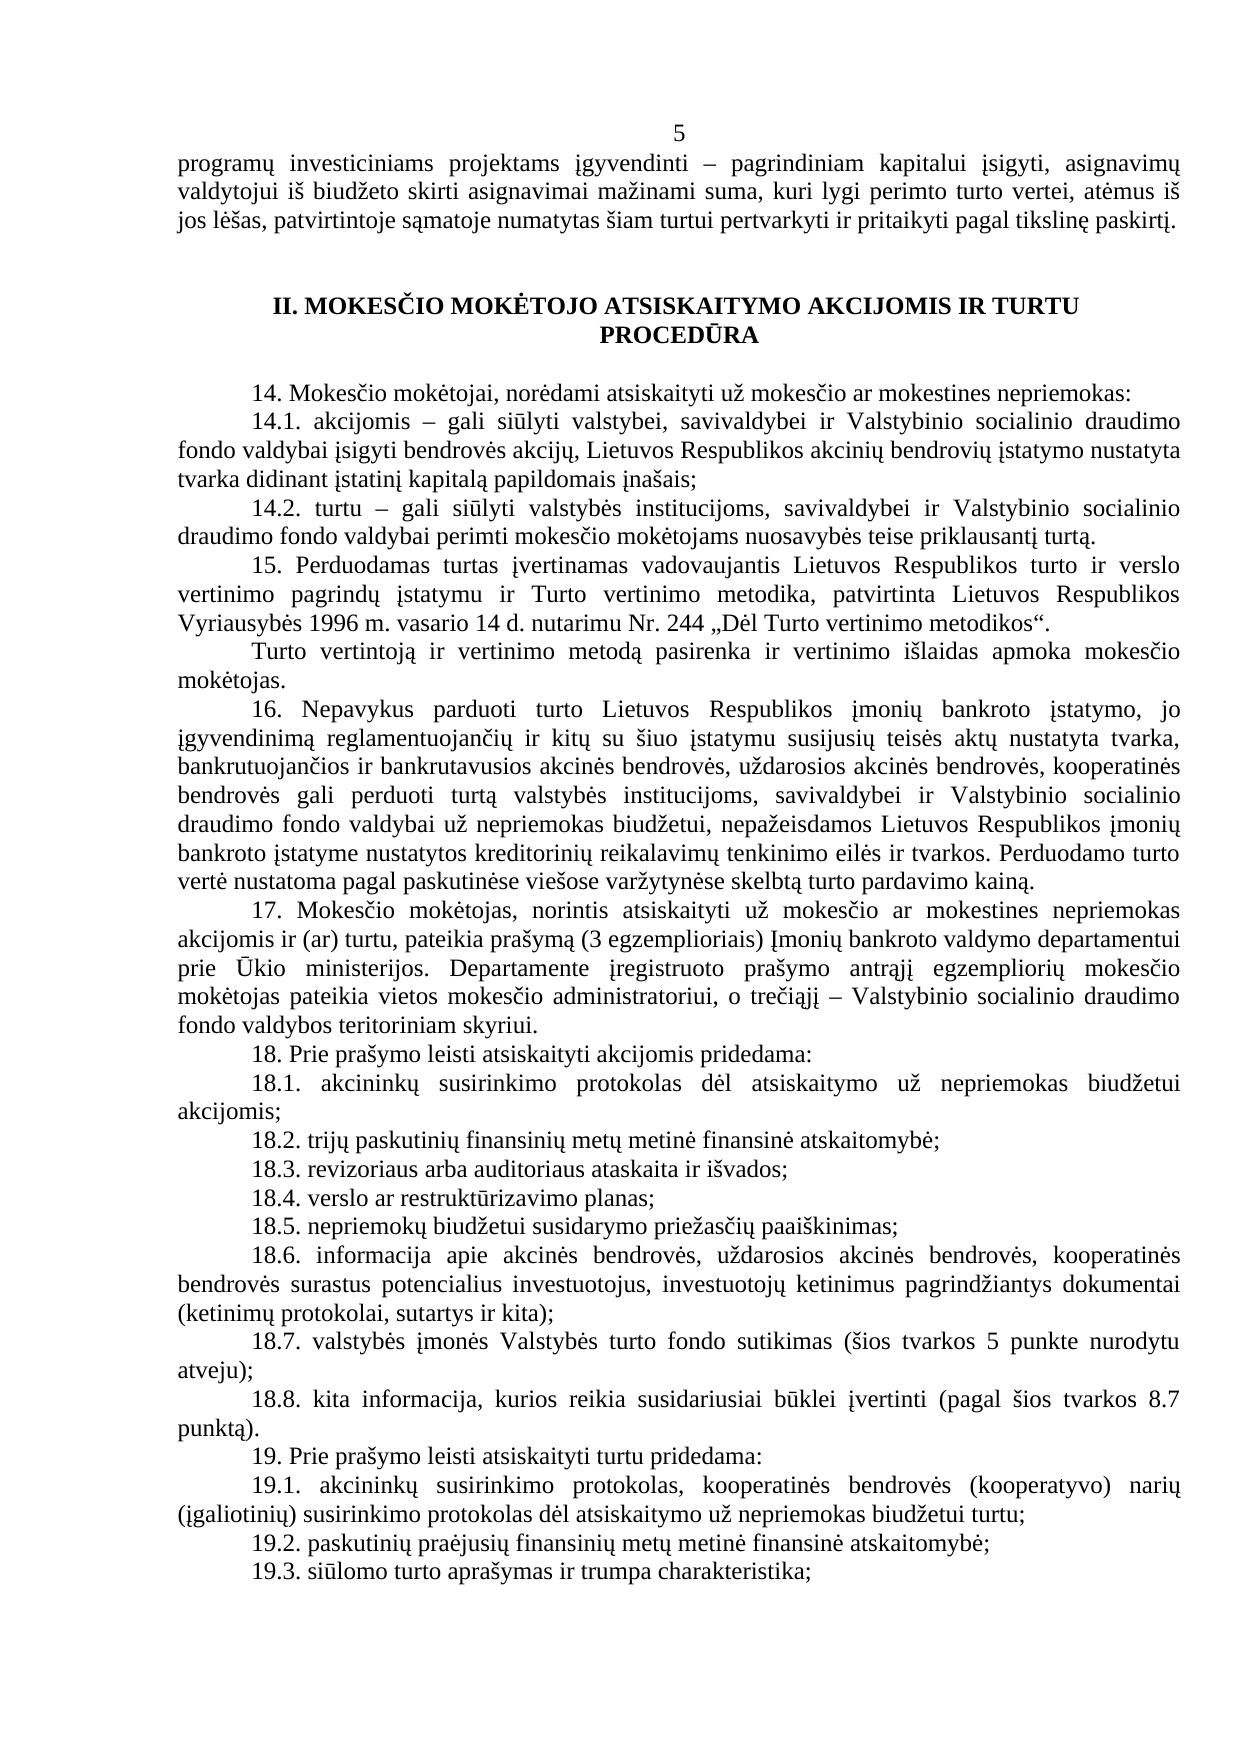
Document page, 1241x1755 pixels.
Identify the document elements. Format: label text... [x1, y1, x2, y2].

text 18.6. informacija apie akcinės bendrovės, uždarosios akcinės bendrovės, kooperatinės bendrovės surastus potencialius investuotojus, investuotojų ketinimus pagrindžiantys dokumentai (ketinimų protokolai, sutartys ir kita); [177, 1240, 1181, 1326]
text 17. Mokesčio mokėtojas, norintis atsiskaityti už mokesčio ar mokestines nepriemokas akcijomis ir (ar) turtu, pateikia prašymą (3 egzemplioriais) Įmonių bankroto valdymo departamentui prie Ūkio ministerijos. Departamente įregistruoto prašymo antrąjį egzempliorių mokesčio mokėtojas pateikia vietos mokesčio administratoriui, o trečiąjį – Valstybinio socialinio draudimo fondo valdybos teritoriniam skyriui. [177, 895, 1181, 1039]
text 14.2. turtu – gali siūlyti valstybės institucijoms, savivaldybei ir Valstybinio socialinio draudimo fondo valdybai perimti mokesčio mokėtojams nuosavybės teise priklausantį turtą. [177, 493, 1181, 550]
text 19.2. paskutinių praėjusių finansinių metų metinė finansinė atskaitomybė; [177, 1528, 1181, 1556]
text 19.3. siūlomo turto aprašymas ir trumpa charakteristika; [177, 1556, 1181, 1585]
text 15. Perduodamas turtas įvertinamas vadovaujantis Lietuvos Respublikos turto ir verslo vertinimo pagrindų įstatymu ir Turto vertinimo metodika, patvirtinta Lietuvos Respublikos Vyriausybės 1996 m. vasario 14 d. nutarimu Nr. 244 „Dėl Turto vertinimo metodikos“. [177, 550, 1181, 636]
text 14.1. akcijomis – gali siūlyti valstybei, savivaldybei ir Valstybinio socialinio draudimo fondo valdybai įsigyti bendrovės akcijų, Lietuvos Respublikos akcinių bendrovių įstatymo nustatyta tvarka didinant įstatinį kapitalą papildomais įnašais; [177, 406, 1181, 493]
text 19.1. akcininkų susirinkimo protokolas, kooperatinės bendrovės (kooperatyvo) narių (įgaliotinių) susirinkimo protokolas dėl atsiskaitymo už nepriemokas biudžetui turtu; [177, 1470, 1181, 1528]
text 18.3. revizoriaus arba auditoriaus ataskaita ir išvados; [177, 1154, 1181, 1183]
text 18.8. kita informacija, kurios reikia susidariusiai būklei įvertinti (pagal šios tvarkos 8.7 punktą). [177, 1384, 1181, 1441]
text procedūra [177, 320, 1181, 349]
text 14. Mokesčio mokėtojai, norėdami atsiskaityti už mokesčio ar mokestines nepriemokas: [177, 378, 1181, 406]
text 18.4. verslo ar restruktūrizavimo planas; [177, 1183, 1181, 1211]
text 16. Nepavykus parduoti turto Lietuvos Respublikos įmonių bankroto įstatymo, jo įgyvendinimą reglamentuojančių ir kitų su šiuo įstatymu susijusių teisės aktų nustatyta tvarka, bankrutuojančios ir bankrutavusios akcinės bendrovės, uždarosios akcinės bendrovės, kooperatinės bendrovės gali perduoti turtą valstybės institucijoms, savivaldybei ir Valstybinio socialinio draudimo fondo valdybai už nepriemokas biudžetui, nepažeisdamos Lietuvos Respublikos įmonių bankroto įstatyme nustatytos kreditorinių reikalavimų tenkinimo eilės ir tvarkos. Perduodamo turto vertė nustatoma pagal paskutinėse viešose varžytynėse skelbtą turto pardavimo kainą. [177, 694, 1181, 895]
text 18.2. trijų paskutinių finansinių metų metinė finansinė atskaitomybė; [177, 1125, 1181, 1154]
text Turto vertintoją ir vertinimo metodą pasirenka ir vertinimo išlaidas apmoka mokesčio mokėtojas. [177, 636, 1181, 694]
text 18. Prie prašymo leisti atsiskaityti akcijomis pridedama: [177, 1039, 1181, 1068]
text 18.5. nepriemokų biudžetui susidarymo priežasčių paaiškinimas; [177, 1211, 1181, 1240]
text 19. Prie prašymo leisti atsiskaityti turtu pridedama: [177, 1441, 1181, 1470]
text II. Mokesčio mokėtojo atsiskaitymo akcijomis ir turtu [177, 291, 1181, 320]
text 18.7. valstybės įmonės Valstybės turto fondo sutikimas (šios tvarkos 5 punkte nurodytu atveju); [177, 1326, 1181, 1384]
text 18.1. akcininkų susirinkimo protokolas dėl atsiskaitymo už nepriemokas biudžetui akcijomis; [177, 1068, 1181, 1125]
text programų investiciniams projektams įgyvendinti – pagrindiniam kapitalui įsigyti, asignavimų valdytojui iš biudžeto skirti asignavimai mažinami suma, kuri lygi perimto turto vertei, atėmus iš jos lėšas, patvirtintoje sąmatoje numatytas šiam turtui pertvarkyti ir pritaikyti pagal tikslinę paskirtį. [177, 148, 1181, 234]
